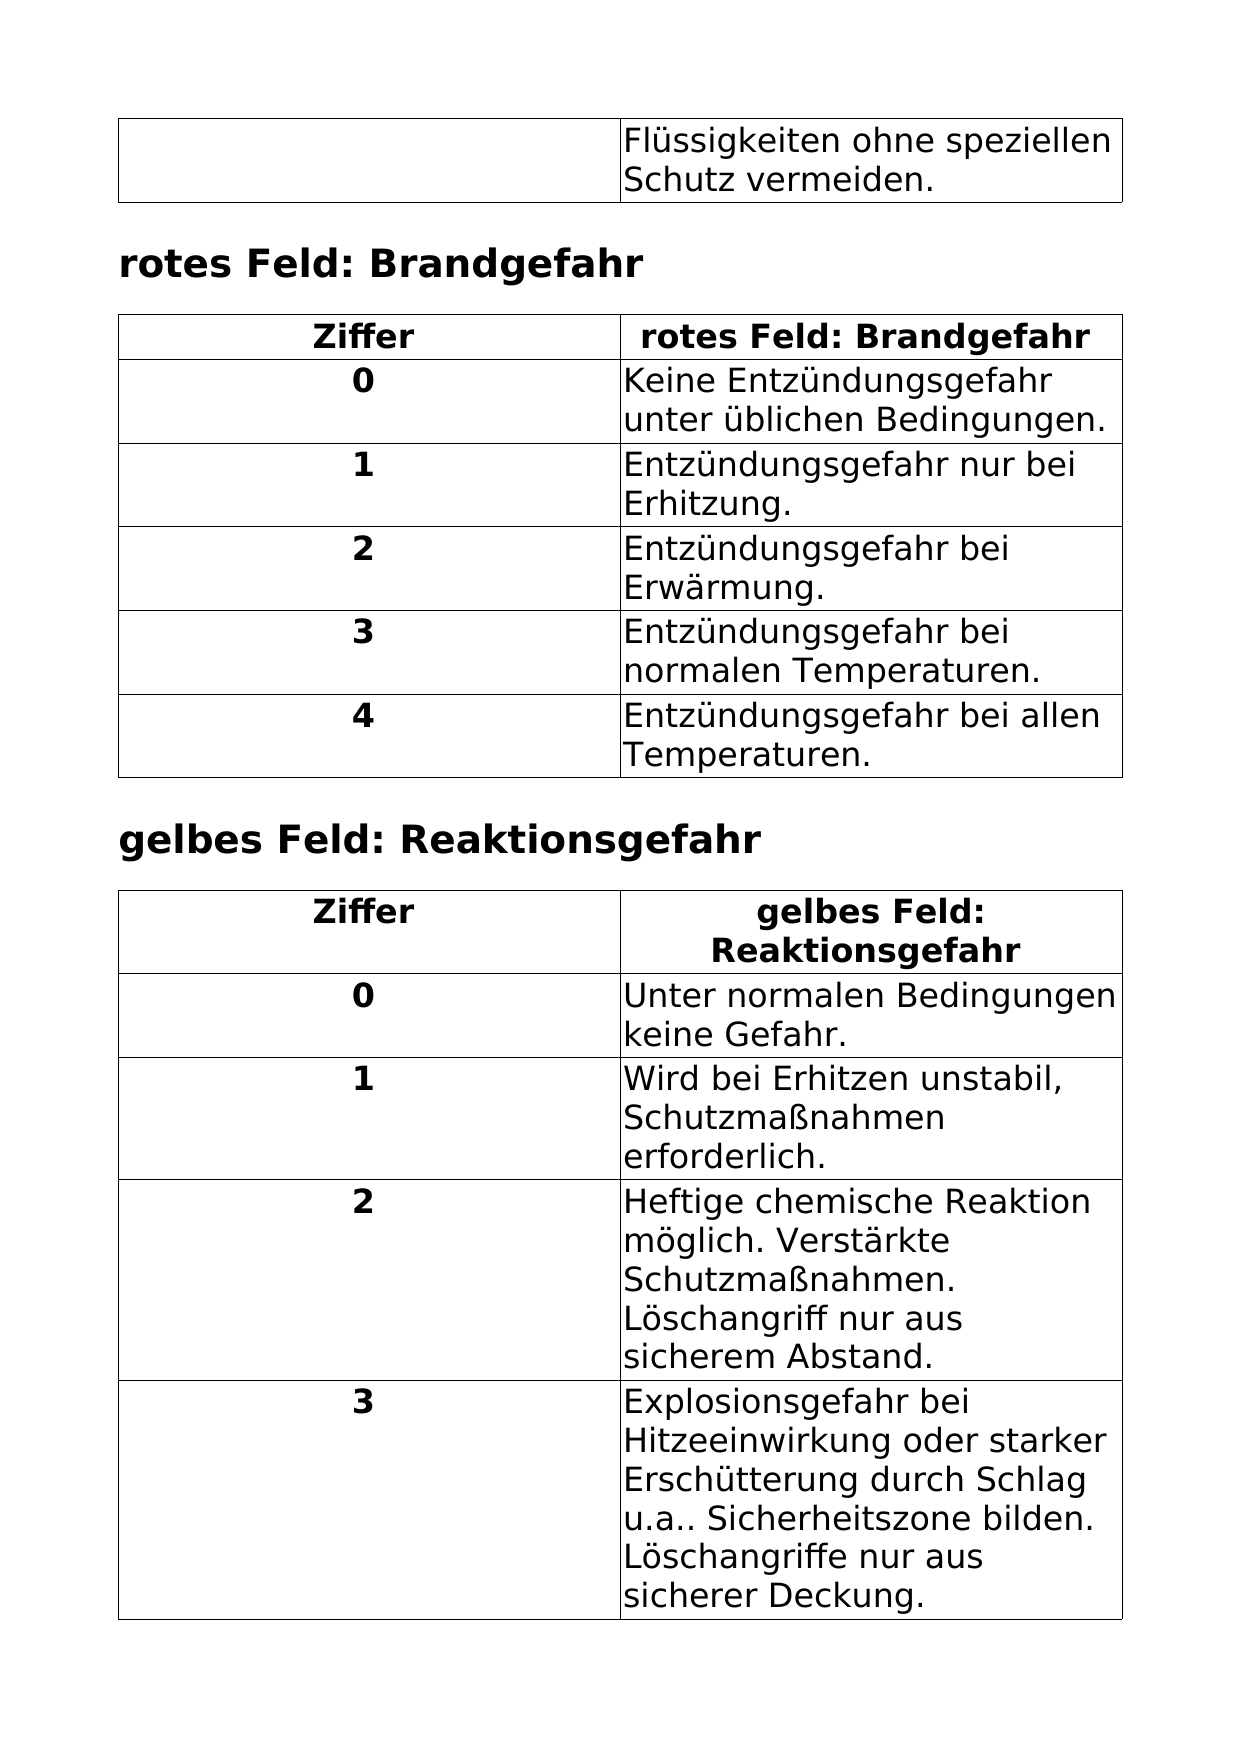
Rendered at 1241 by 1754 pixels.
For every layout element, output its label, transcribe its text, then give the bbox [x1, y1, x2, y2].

table_header Ziffer [119, 315, 620, 359]
table_cell Heftige chemische Reaktion möglich. Verstärkte Schutzmaßnahmen. Löschangriff nur aus sicherem Abstand. [621, 1180, 1122, 1379]
table_cell Flüssigkeiten ohne speziellen Schutz vermeiden. [621, 119, 1122, 202]
table_header rotes Feld: Brandgefahr [621, 315, 1122, 359]
table_cell 1 [119, 1058, 620, 1179]
table_cell Entzündungsgefahr bei normalen Temperaturen. [621, 611, 1122, 693]
table_cell Wird bei Erhitzen unstabil, Schutzmaßnahmen erforderlich. [621, 1058, 1122, 1179]
table_cell Entzündungsgefahr bei allen Temperaturen. [621, 695, 1122, 777]
table_cell 2 [119, 527, 620, 610]
table_cell Entzündungsgefahr nur bei Erhitzung. [621, 444, 1122, 526]
table_cell Keine Entzündungsgefahr unter üblichen Bedingungen. [621, 360, 1122, 443]
table_cell 1 [119, 444, 620, 526]
table_cell 3 [119, 1381, 620, 1619]
table_cell Entzündungsgefahr bei Erwärmung. [621, 527, 1122, 610]
table_cell Unter normalen Bedingungen keine Gefahr. [621, 974, 1122, 1057]
table_cell 2 [119, 1180, 620, 1379]
table_cell Explosionsgefahr bei Hitzeeinwirkung oder starker Erschütterung durch Schlag u.a.. Sicherheitszone bilden. Löschangriffe nur aus sicherer Deckung. [621, 1381, 1122, 1619]
table_cell 0 [119, 974, 620, 1057]
subtitle gelbes Feld: Reaktionsgefahr [118, 817, 1122, 862]
table_cell 0 [119, 360, 620, 443]
table_cell 3 [119, 611, 620, 693]
table_cell [119, 119, 620, 202]
subtitle rotes Feld: Brandgefahr [118, 242, 1122, 287]
table_cell 4 [119, 695, 620, 777]
table_header gelbes Feld: Reaktionsgefahr [621, 891, 1122, 973]
table_header Ziffer [119, 891, 620, 973]
